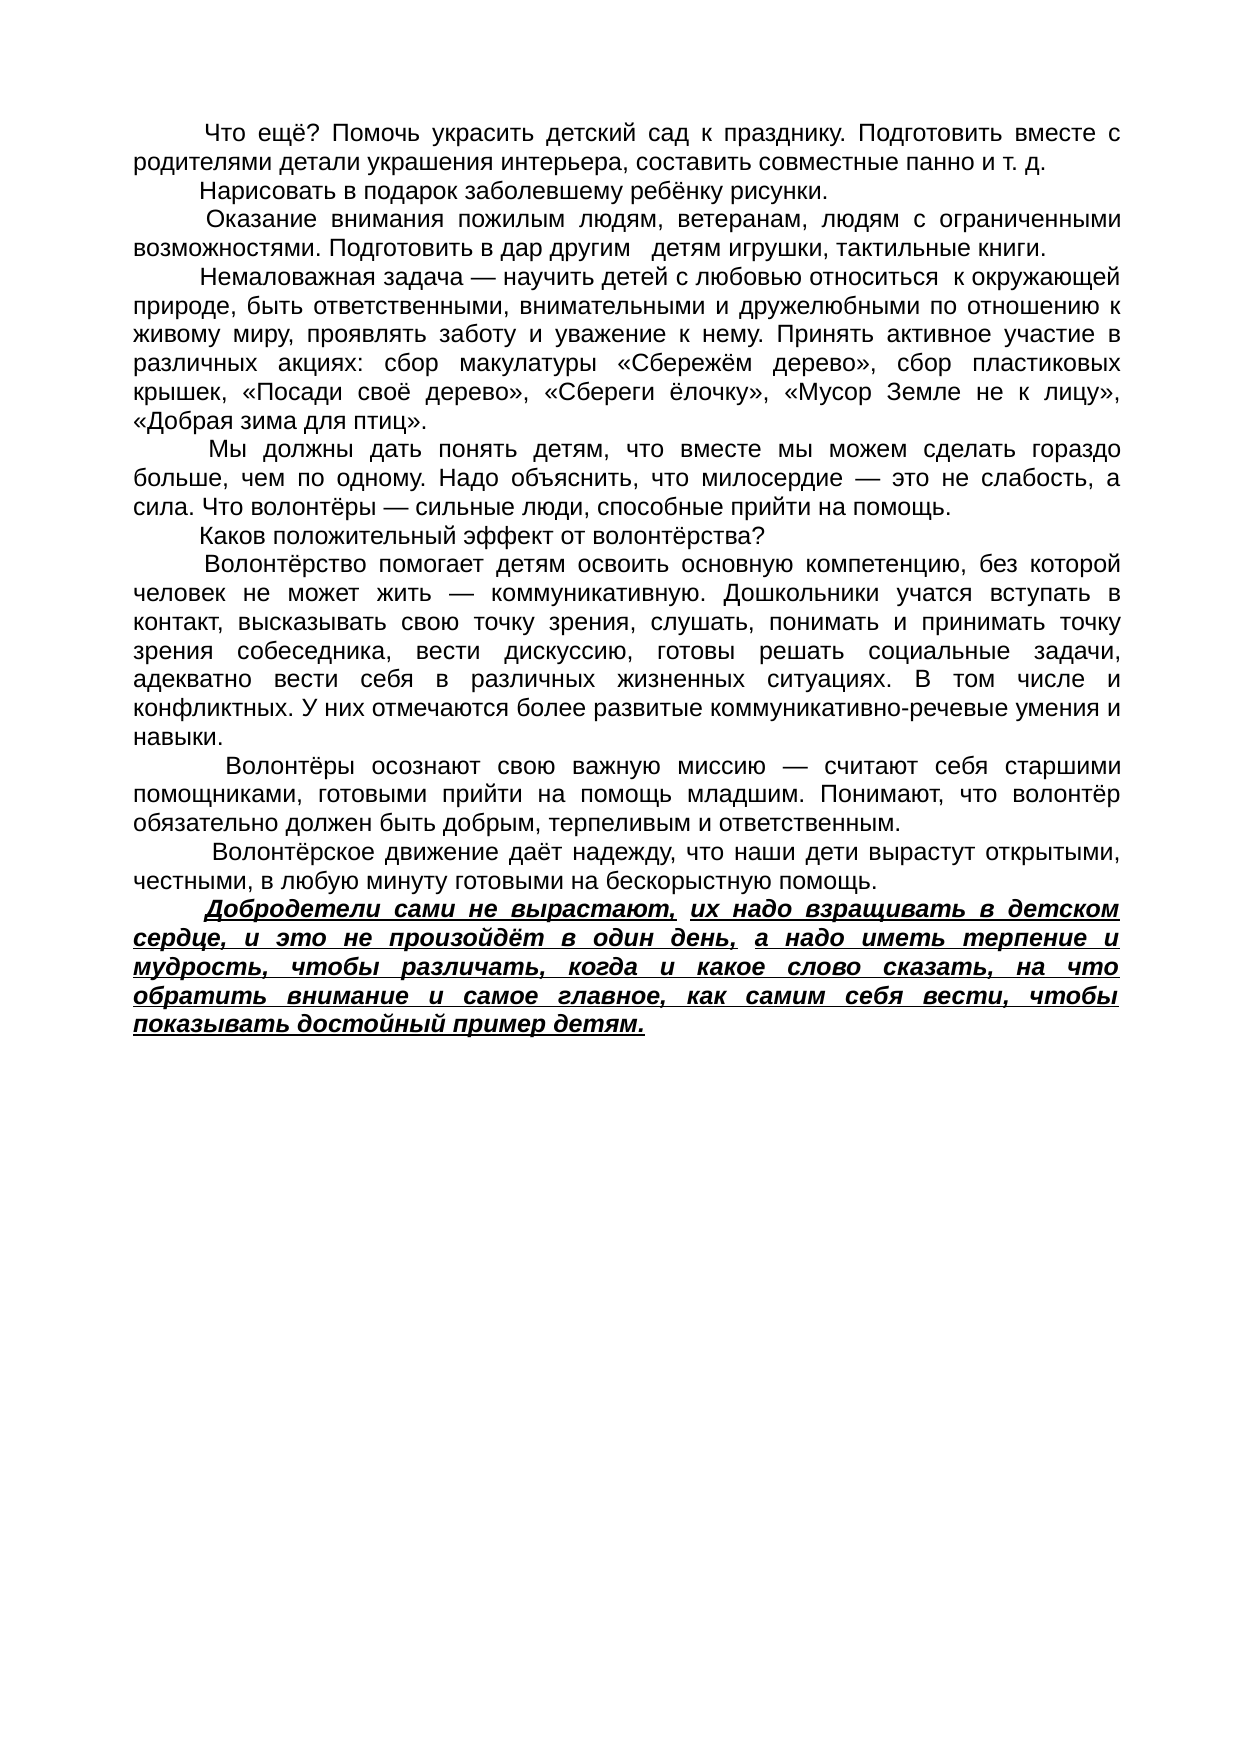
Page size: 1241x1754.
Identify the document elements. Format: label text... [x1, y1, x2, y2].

text Волонтёрское движение даёт надежду, что наши дети вырастут открытыми, честными, в любую минуту готовыми на бескорыстную помощь. [133, 837, 1122, 894]
text Волонтёры осознают свою важную миссию — считают себя старшими помощниками, готовыми прийти на помощь младшим. Понимают, что волонтёр обязательно должен быть добрым, терпеливым и ответственным. [133, 751, 1122, 837]
text Мы должны дать понять детям, что вместе мы можем сделать гораздо больше, чем по одному. Надо объяснить, что милосердие — это не слабость, а сила. Что волонтёры — сильные люди, способные прийти на помощь. [133, 434, 1122, 521]
text Немаловажная задача — научить детей с любовью относиться к окружающей природе, быть ответственными, внимательными и дружелюбными по отношению к живому миру, проявлять заботу и уважение к нему. Принять активное участие в различных акциях: сбор макулатуры «Сбережём дерево», сбор пластиковых крышек, «Посади своё дерево», «Сбереги ёлочку», «Мусор Земле не к лицу», «Добрая зима для птиц». [133, 262, 1122, 434]
text Что ещё? Помочь украсить детский сад к празднику. Подготовить вместе с родителями детали украшения интерьера, составить совместные панно и т. д. [133, 118, 1122, 176]
text Волонтёрство помогает детям освоить основную компетенцию, без которой человек не может жить — коммуникативную. Дошкольники учатся вступать в контакт, высказывать свою точку зрения, слушать, понимать и принимать точку зрения собеседника, вести дискуссию, готовы решать социальные задачи, адекватно вести себя в различных жизненных ситуациях. В том числе и конфликтных. У них отмечаются более развитые коммуникативно-речевые умения и навыки. [133, 549, 1122, 751]
text Нарисовать в подарок заболевшему ребёнку рисунки. [133, 176, 1122, 204]
text Каков положительный эффект от волонтёрства? [133, 521, 1122, 549]
text Добродетели сами не вырастают, их надо взращивать в детском сердце, и это не произойдёт в один день, а надо иметь терпение и мудрость, чтобы различать, когда и какое слово сказать, на что обратить внимание и самое главное, как самим себя вести, чтобы показывать достойный пример детям. [133, 894, 1122, 1038]
text Оказание внимания пожилым людям, ветеранам, людям с ограниченными возможностями. Подготовить в дар другим детям игрушки, тактильные книги. [133, 204, 1122, 262]
